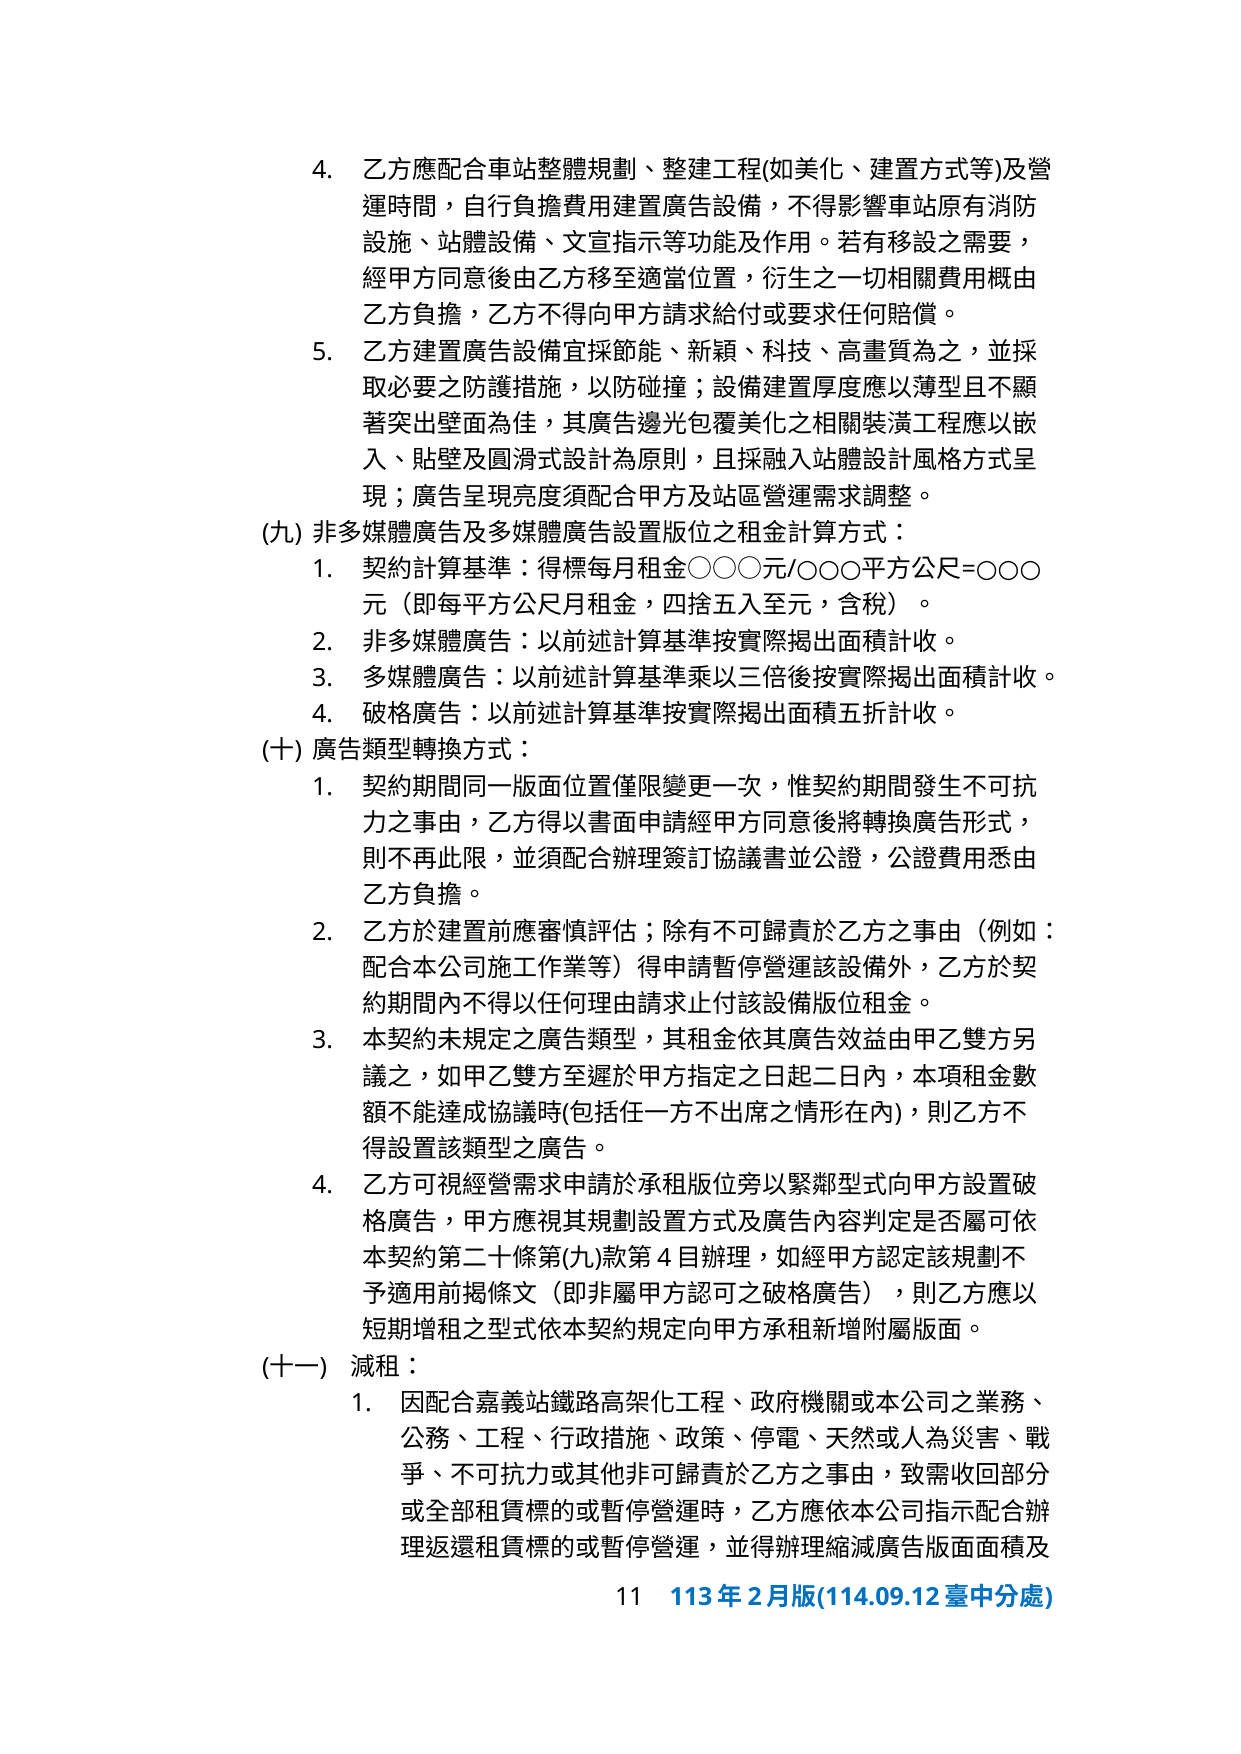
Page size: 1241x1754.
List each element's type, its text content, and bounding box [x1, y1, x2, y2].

list 契約期間同一版面位置僅限變更一次，惟契約期間發生不可抗力之事由，乙方得以書面申請經甲方同意後將轉換廣告形式，則不再此限，並須配合辦理簽訂協議書並公證，公證費用悉由乙方負擔。 [312, 766, 1053, 911]
list 非多媒體廣告：以前述計算基準按實際揭出面積計收。 [312, 621, 1053, 657]
list 乙方建置廣告設備宜採節能、新穎、科技、高畫質為之，並採取必要之防護措施，以防碰撞；設備建置厚度應以薄型且不顯著突出壁面為佳，其廣告邊光包覆美化之相關裝潢工程應以嵌入、貼壁及圓滑式設計為原則，且採融入站體設計風格方式呈現；廣告呈現亮度須配合甲方及站區營運需求調整。 [312, 331, 1053, 512]
list 乙方可視經營需求申請於承租版位旁以緊鄰型式向甲方設置破 格廣告，甲方應視其規劃設置方式及廣告內容判定是否屬可依 本契約第二十條第(九)款第4目辦理，如經甲方認定該規劃不 予適用前揭條文（即非屬甲方認可之破格廣告），則乙方應以短期增租之型式依本契約規定向甲方承租新增附屬版面。 [312, 1165, 1053, 1346]
list 破格廣告：以前述計算基準按實際揭出面積五折計收。 [312, 694, 1053, 730]
list 因配合嘉義站鐵路高架化工程、政府機關或本公司之業務、公務、工程、行政措施、政策、停電、天然或人為災害、戰爭、不可抗力或其他非可歸責於乙方之事由，致需收回部分或全部租賃標的或暫停營運時，乙方應依本公司指示配合辦理返還租賃標的或暫停營運，並得辦理縮減廣告版面面積及 [351, 1382, 1053, 1564]
list 乙方應配合車站整體規劃、整建工程(如美化、建置方式等)及營運時間，自行負擔費用建置廣告設備，不得影響車站原有消防設施、站體設備、文宣指示等功能及作用。若有移設之需要，經甲方同意後由乙方移至適當位置，衍生之一切相關費用概由乙方負擔，乙方不得向甲方請求給付或要求任何賠償。 [312, 150, 1053, 331]
list 廣告類型轉換方式： [262, 730, 1053, 766]
list 本契約未規定之廣告類型，其租金依其廣告效益由甲乙雙方另 議之，如甲乙雙方至遲於甲方指定之日起二日內，本項租金數 額不能達成協議時(包括任一方不出席之情形在內)，則乙方不 得設置該類型之廣告。 [312, 1020, 1053, 1165]
list 多媒體廣告：以前述計算基準乘以三倍後按實際揭出面積計收。 [312, 657, 1053, 694]
list 乙方於建置前應審慎評估；除有不可歸責於乙方之事由（例如：配合本公司施工作業等）得申請暫停營運該設備外，乙方於契約期間內不得以任何理由請求止付該設備版位租金。 [312, 911, 1053, 1020]
list 非多媒體廣告及多媒體廣告設置版位之租金計算方式： [262, 512, 1053, 549]
list 減租： [262, 1346, 1053, 1382]
list 契約計算基準：得標每月租金○○○元/○○○平方公尺=○○○元（即每平方公尺月租金，四捨五入至元，含稅）。 [312, 549, 1053, 621]
